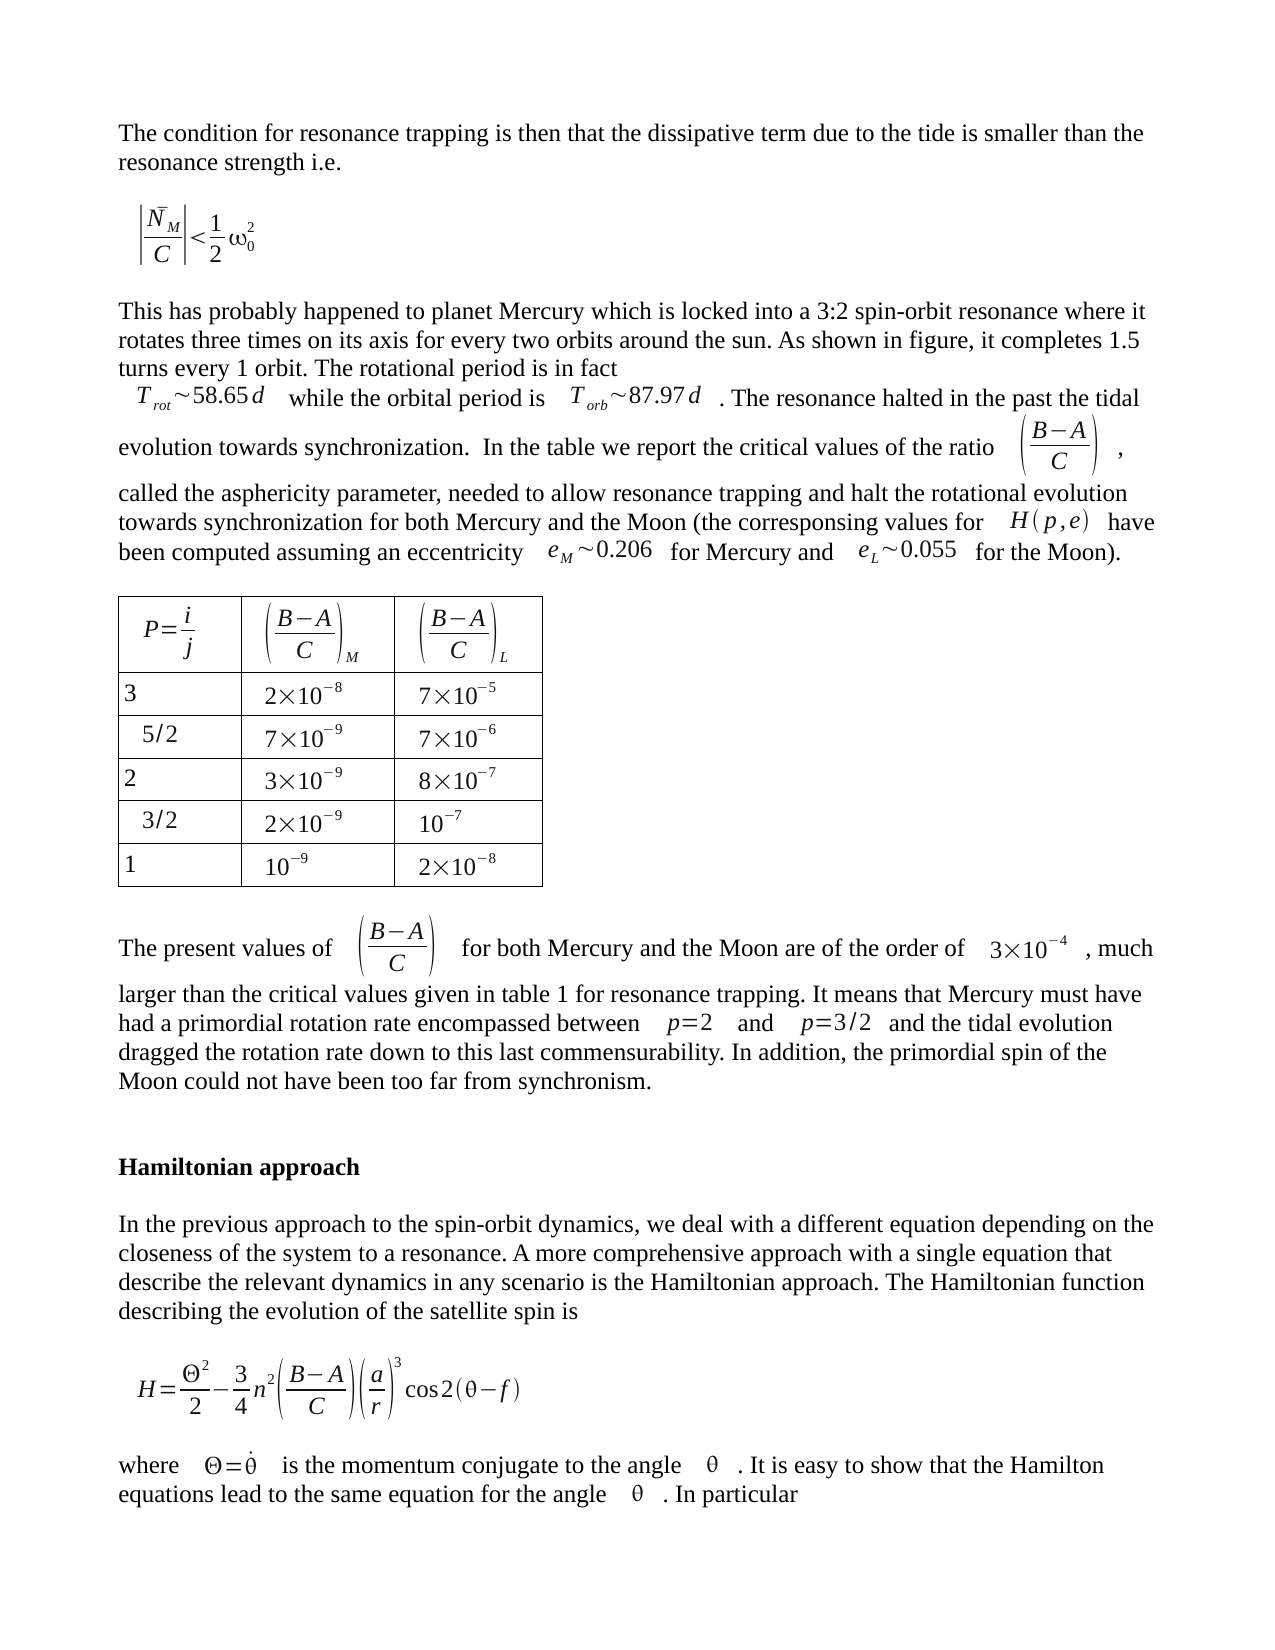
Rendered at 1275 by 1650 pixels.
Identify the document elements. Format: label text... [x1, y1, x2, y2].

table_cell [119, 716, 241, 758]
text In the previous approach to the spin-orbit dynamics, we deal with a different equation depending on the closeness of the system to a resonance. A more comprehensive approach with a single equation that describe the relevant dynamics in any scenario is the Hamiltonian approach. The Hamiltonian function describing the evolution of the satellite spin is [118, 1209, 1157, 1324]
table_cell [242, 673, 394, 715]
table_cell [395, 801, 542, 843]
table_cell [395, 716, 542, 758]
text where is the momentum conjugate to the angle . It is easy to show that the Hamilton equations lead to the same equation for the angle . In particular [118, 1451, 1157, 1508]
table_cell [242, 801, 394, 843]
text while the orbital period is . The resonance halted in the past the tidal evolution towards synchronization. In the table we report the critical values of the ratio , called the asphericity parameter, needed to allow resonance trapping and halt the rotational evolution towards synchronization for both Mercury and the Moon (the corresponsing values for have been computed assuming an eccentricity for Mercury and for the Moon). [118, 382, 1157, 567]
text This has probably happened to planet Mercury which is locked into a 3:2 spin-orbit resonance where it rotates three times on its axis for every two orbits around the sun. As shown in figure, it completes 1.5 turns every 1 orbit. The rotational period is in fact [118, 296, 1157, 382]
table_cell [242, 716, 394, 758]
table_header [119, 597, 241, 672]
table_cell 2 [119, 759, 241, 800]
table_cell [395, 844, 542, 886]
table_cell 3 [119, 673, 241, 715]
text The present values of for both Mercury and the Moon are of the order of , much larger than the critical values given in table 1 for resonance trapping. It means that Mercury must have had a primordial rotation rate encompassed between and and the tidal evolution dragged the rotation rate down to this last commensurability. In addition, the primordial spin of the Moon could not have been too far from synchronism. [118, 915, 1157, 1094]
text The condition for resonance trapping is then that the dissipative term due to the tide is smaller than the resonance strength i.e. [118, 118, 1157, 176]
table_cell [395, 759, 542, 800]
table_cell 1 [119, 844, 241, 886]
table_cell [242, 759, 394, 800]
table_cell [119, 801, 241, 843]
text Hamiltonian approach [118, 1152, 1157, 1181]
table_header [395, 597, 542, 672]
table_header [242, 597, 394, 672]
table_cell [242, 844, 394, 886]
table_cell [395, 673, 542, 715]
